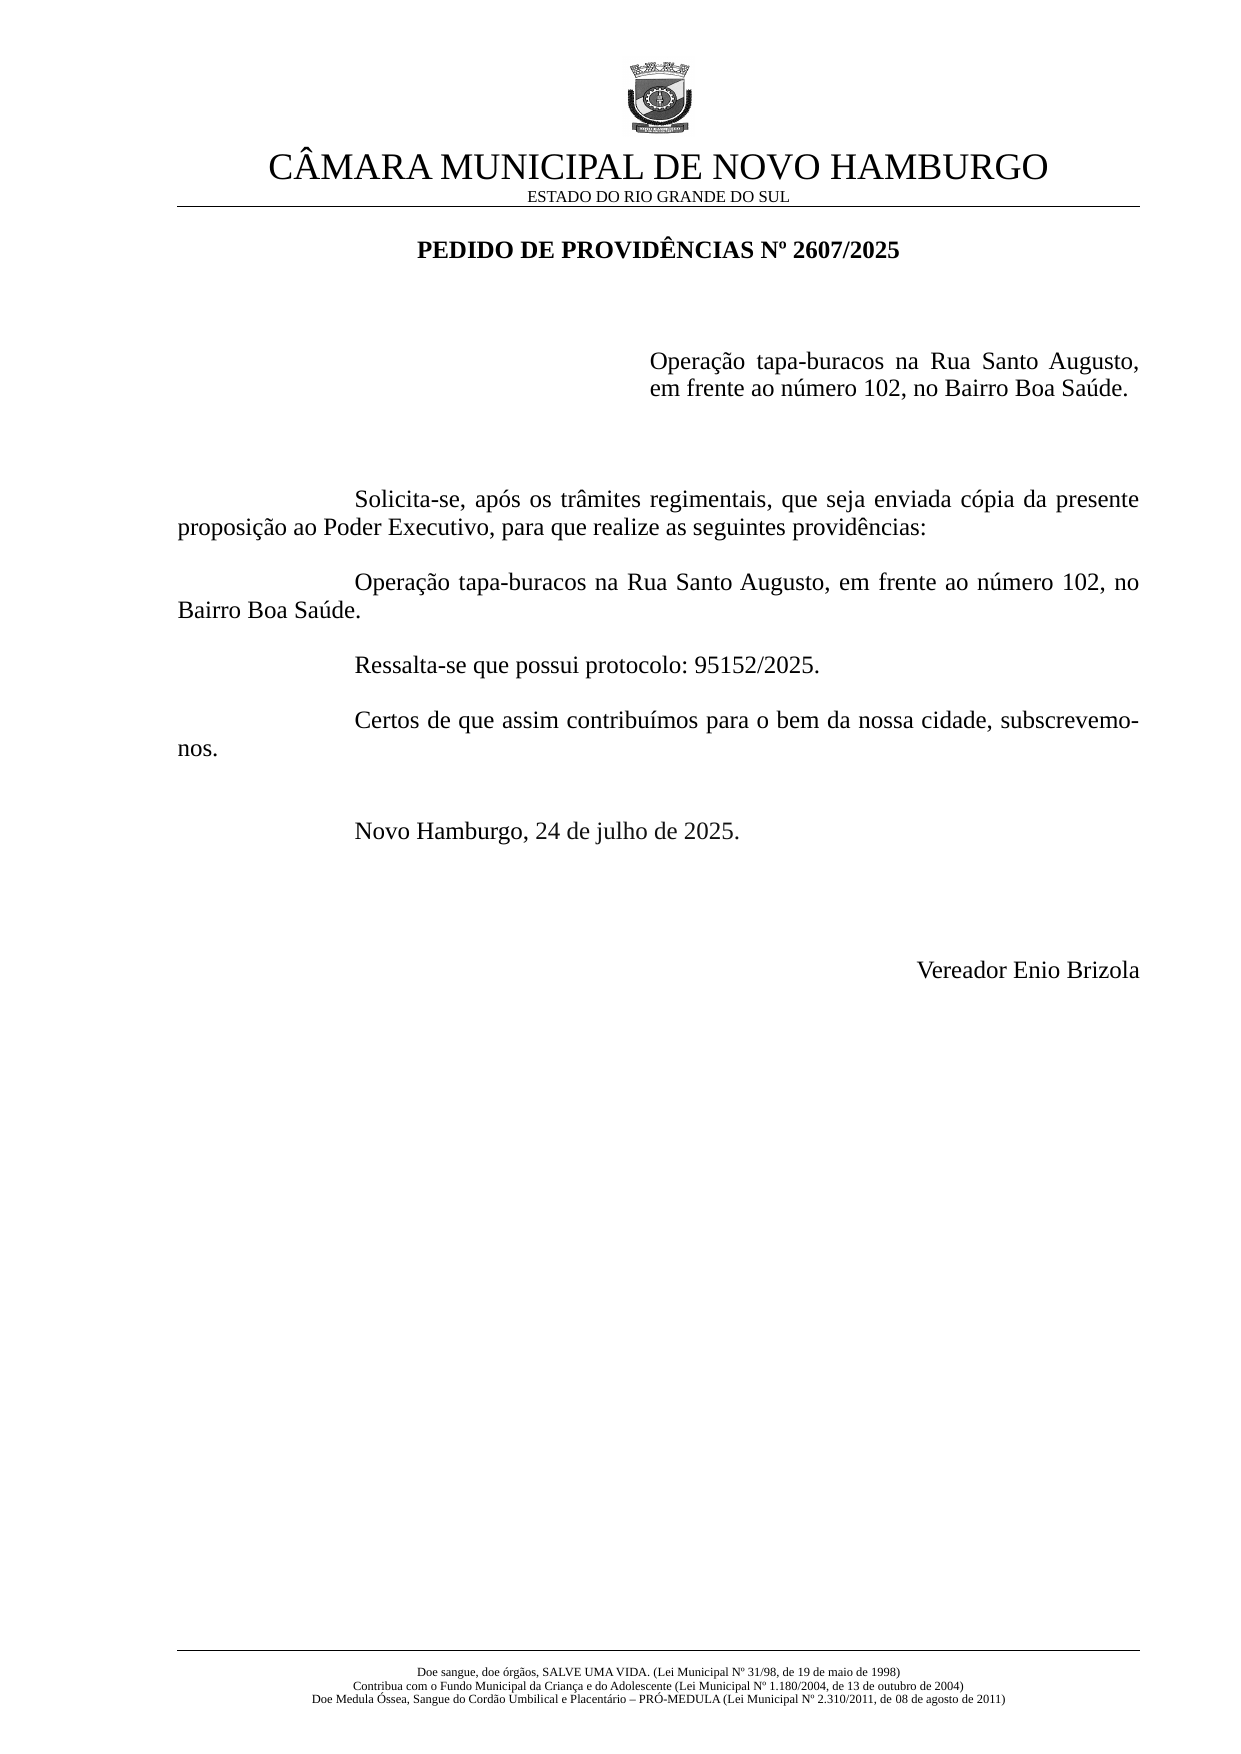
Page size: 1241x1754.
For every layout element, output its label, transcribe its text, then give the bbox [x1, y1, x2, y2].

text Novo Hamburgo, 24 de julho de 2025. [177, 817, 1140, 845]
text Ressalta-se que possui protocolo: 95152/2025. [177, 651, 1140, 679]
text Certos de que assim contribuímos para o bem da nossa cidade, subscrevemo-nos. [177, 707, 1140, 762]
text Solicita-se, após os trâmites regimentais, que seja enviada cópia da presente proposição ao Poder Executivo, para que realize as seguintes providências: [177, 485, 1140, 540]
text Vereador Enio Brizola [177, 956, 1140, 984]
text Operação tapa-buracos na Rua Santo Augusto, em frente ao número 102, no Bairro Boa Saúde. [649, 347, 1140, 402]
text Operação tapa-buracos na Rua Santo Augusto, em frente ao número 102, no Bairro Boa Saúde. [177, 568, 1140, 623]
text PEDIDO DE PROVIDÊNCIAS Nº 2607/2025 [177, 236, 1140, 264]
